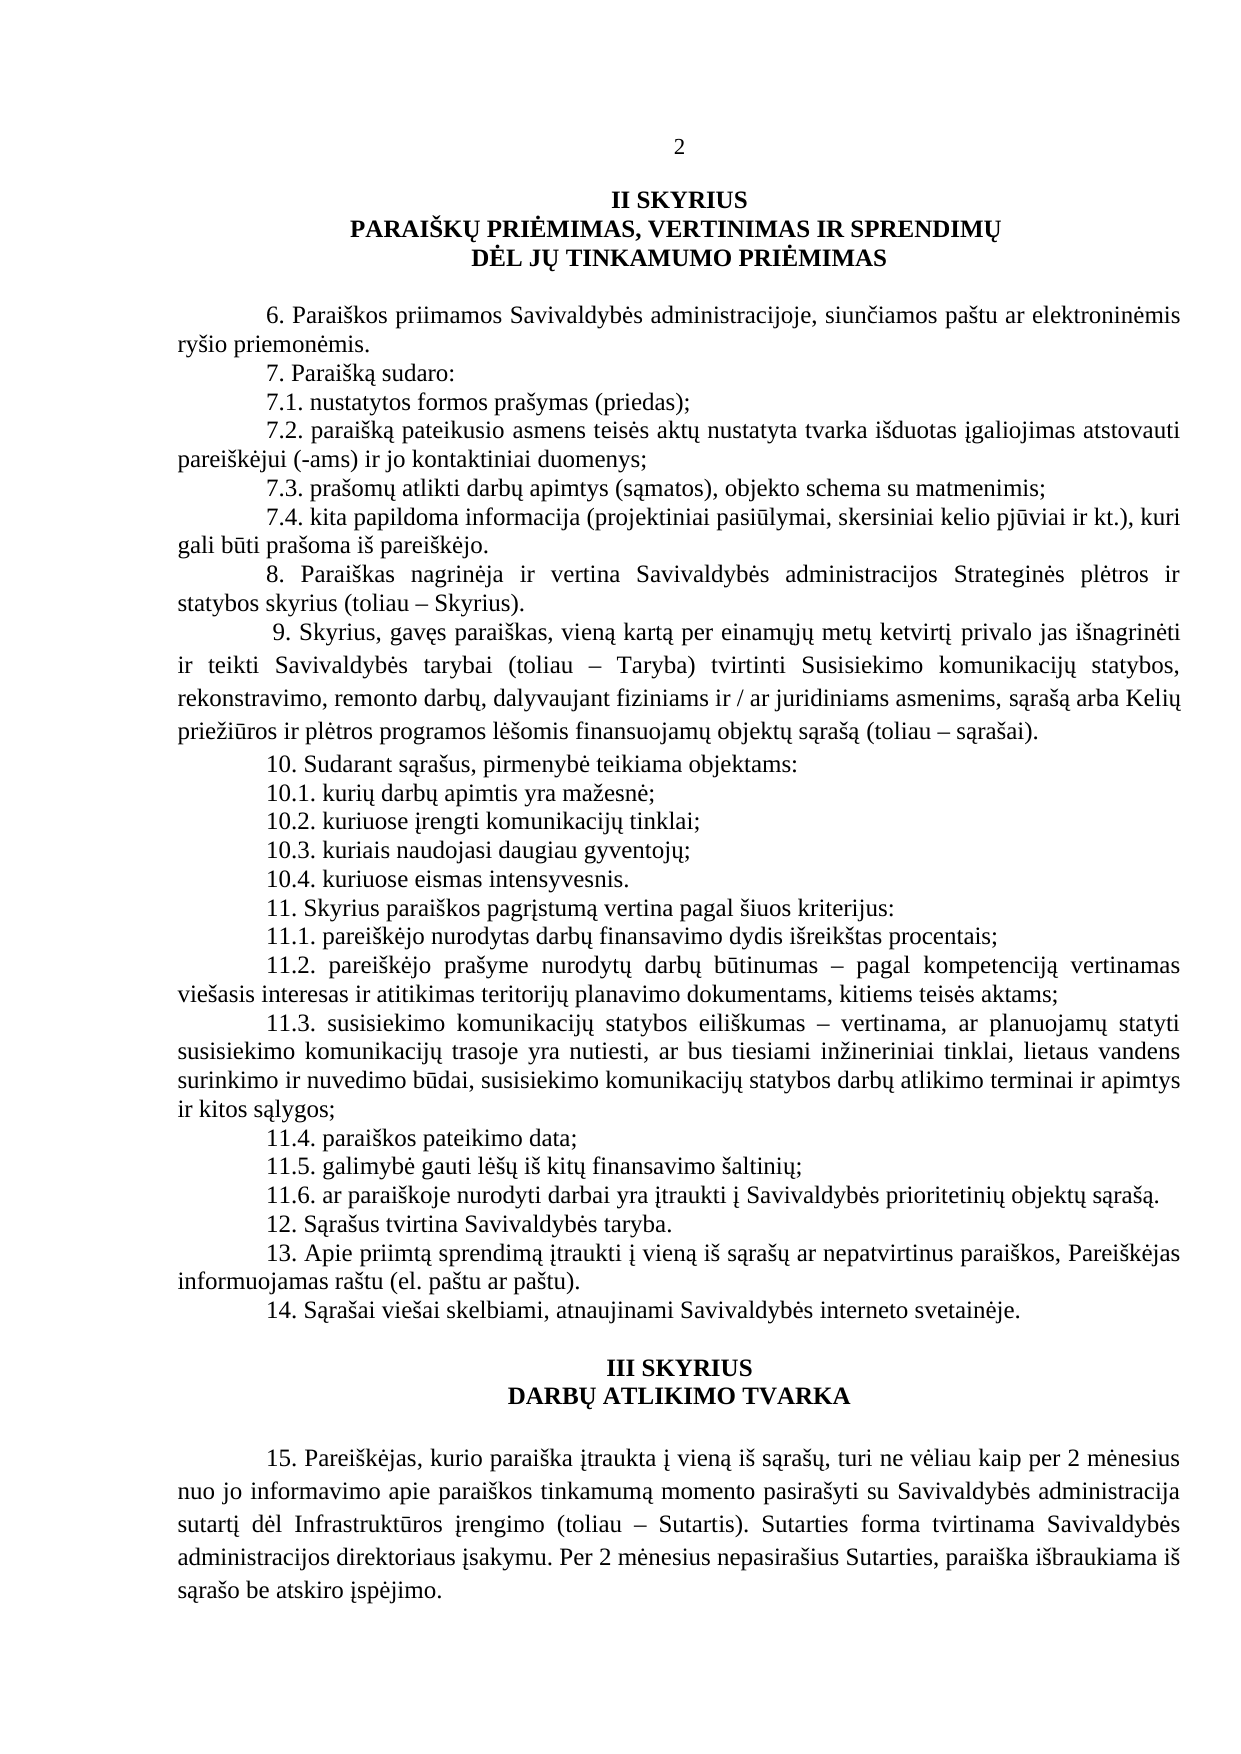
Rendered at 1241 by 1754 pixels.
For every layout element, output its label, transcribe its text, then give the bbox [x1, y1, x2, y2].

text 11. Skyrius paraiškos pagrįstumą vertina pagal šiuos kriterijus: [177, 893, 1181, 921]
text 10.2. kuriuose įrengti komunikacijų tinklai; [177, 806, 1181, 835]
text PARAIŠKŲ PRIĖMIMAS, VERTINIMAS IR SPRENDIMŲ [177, 214, 1181, 243]
text 12. Sąrašus tvirtina Savivaldybės taryba. [177, 1209, 1181, 1238]
text 10.4. kuriuose eismas intensyvesnis. [177, 864, 1181, 893]
text 11.6. ar paraiškoje nurodyti darbai yra įtraukti į Savivaldybės prioritetinių objektų sąrašą. [177, 1180, 1181, 1209]
text 7.1. nustatytos formos prašymas (priedas); [177, 387, 1181, 416]
text 13. Apie priimtą sprendimą įtraukti į vieną iš sąrašų ar nepatvirtinus paraiškos, Pareiškėjas informuojamas raštu (el. paštu ar paštu). [177, 1238, 1181, 1295]
text 11.2. pareiškėjo prašyme nurodytų darbų būtinumas – pagal kompetenciją vertinamas viešasis interesas ir atitikimas teritorijų planavimo dokumentams, kitiems teisės aktams; [177, 950, 1181, 1008]
text 11.5. galimybė gauti lėšų iš kitų finansavimo šaltinių; [177, 1151, 1181, 1180]
text DARBŲ ATLIKIMO TVARKA [177, 1381, 1181, 1410]
text 11.4. paraiškos pateikimo data; [177, 1123, 1181, 1151]
text 7.4. kita papildoma informacija (projektiniai pasiūlymai, skersiniai kelio pjūviai ir kt.), kuri gali būti prašoma iš pareiškėjo. [177, 502, 1181, 559]
text DĖL JŲ TINKAMUMO PRIĖMIMAS [177, 243, 1181, 272]
text 11.1. pareiškėjo nurodytas darbų finansavimo dydis išreikštas procentais; [177, 921, 1181, 950]
text II SKYRIUS [177, 186, 1181, 214]
text 8. Paraiškas nagrinėja ir vertina Savivaldybės administracijos Strateginės plėtros ir statybos skyrius (toliau – Skyrius). [177, 559, 1181, 617]
text 10. Sudarant sąrašus, pirmenybė teikiama objektams: [177, 749, 1181, 778]
text 10.1. kurių darbų apimtis yra mažesnė; [177, 778, 1181, 806]
text III SKYRIUS [177, 1353, 1181, 1381]
text 7.2. paraišką pateikusio asmens teisės aktų nustatyta tvarka išduotas įgaliojimas atstovauti pareiškėjui (-ams) ir jo kontaktiniai duomenys; [177, 416, 1181, 473]
text 7. Paraišką sudaro: [177, 358, 1181, 387]
text 15. Pareiškėjas, kurio paraiška įtraukta į vieną iš sąrašų, turi ne vėliau kaip per 2 mėnesius nuo jo informavimo apie paraiškos tinkamumą momento pasirašyti su Savivaldybės administracija sutartį dėl Infrastruktūros įrengimo (toliau – Sutartis). Sutarties forma tvirtinama Savivaldybės administracijos direktoriaus įsakymu. Per 2 mėnesius nepasirašius Sutarties, paraiška išbraukiama iš sąrašo be atskiro įspėjimo. [177, 1443, 1181, 1604]
text 10.3. kuriais naudojasi daugiau gyventojų; [177, 835, 1181, 864]
text 11.3. susisiekimo komunikacijų statybos eiliškumas – vertinama, ar planuojamų statyti susisiekimo komunikacijų trasoje yra nutiesti, ar bus tiesiami inžineriniai tinklai, lietaus vandens surinkimo ir nuvedimo būdai, susisiekimo komunikacijų statybos darbų atlikimo terminai ir apimtys ir kitos sąlygos; [177, 1008, 1181, 1123]
text 6. Paraiškos priimamos Savivaldybės administracijoje, siunčiamos paštu ar elektroninėmis ryšio priemonėmis. [177, 301, 1181, 358]
text 9. Skyrius, gavęs paraiškas, vieną kartą per einamųjų metų ketvirtį privalo jas išnagrinėti ir teikti Savivaldybės tarybai (toliau – Taryba) tvirtinti Susisiekimo komunikacijų statybos, rekonstravimo, remonto darbų, dalyvaujant fiziniams ir / ar juridiniams asmenims, sąrašą arba Kelių priežiūros ir plėtros programos lėšomis finansuojamų objektų sąrašą (toliau – sąrašai). [177, 617, 1181, 745]
text 7.3. prašomų atlikti darbų apimtys (sąmatos), objekto schema su matmenimis; [177, 473, 1181, 502]
text 14. Sąrašai viešai skelbiami, atnaujinami Savivaldybės interneto svetainėje. [177, 1295, 1181, 1324]
